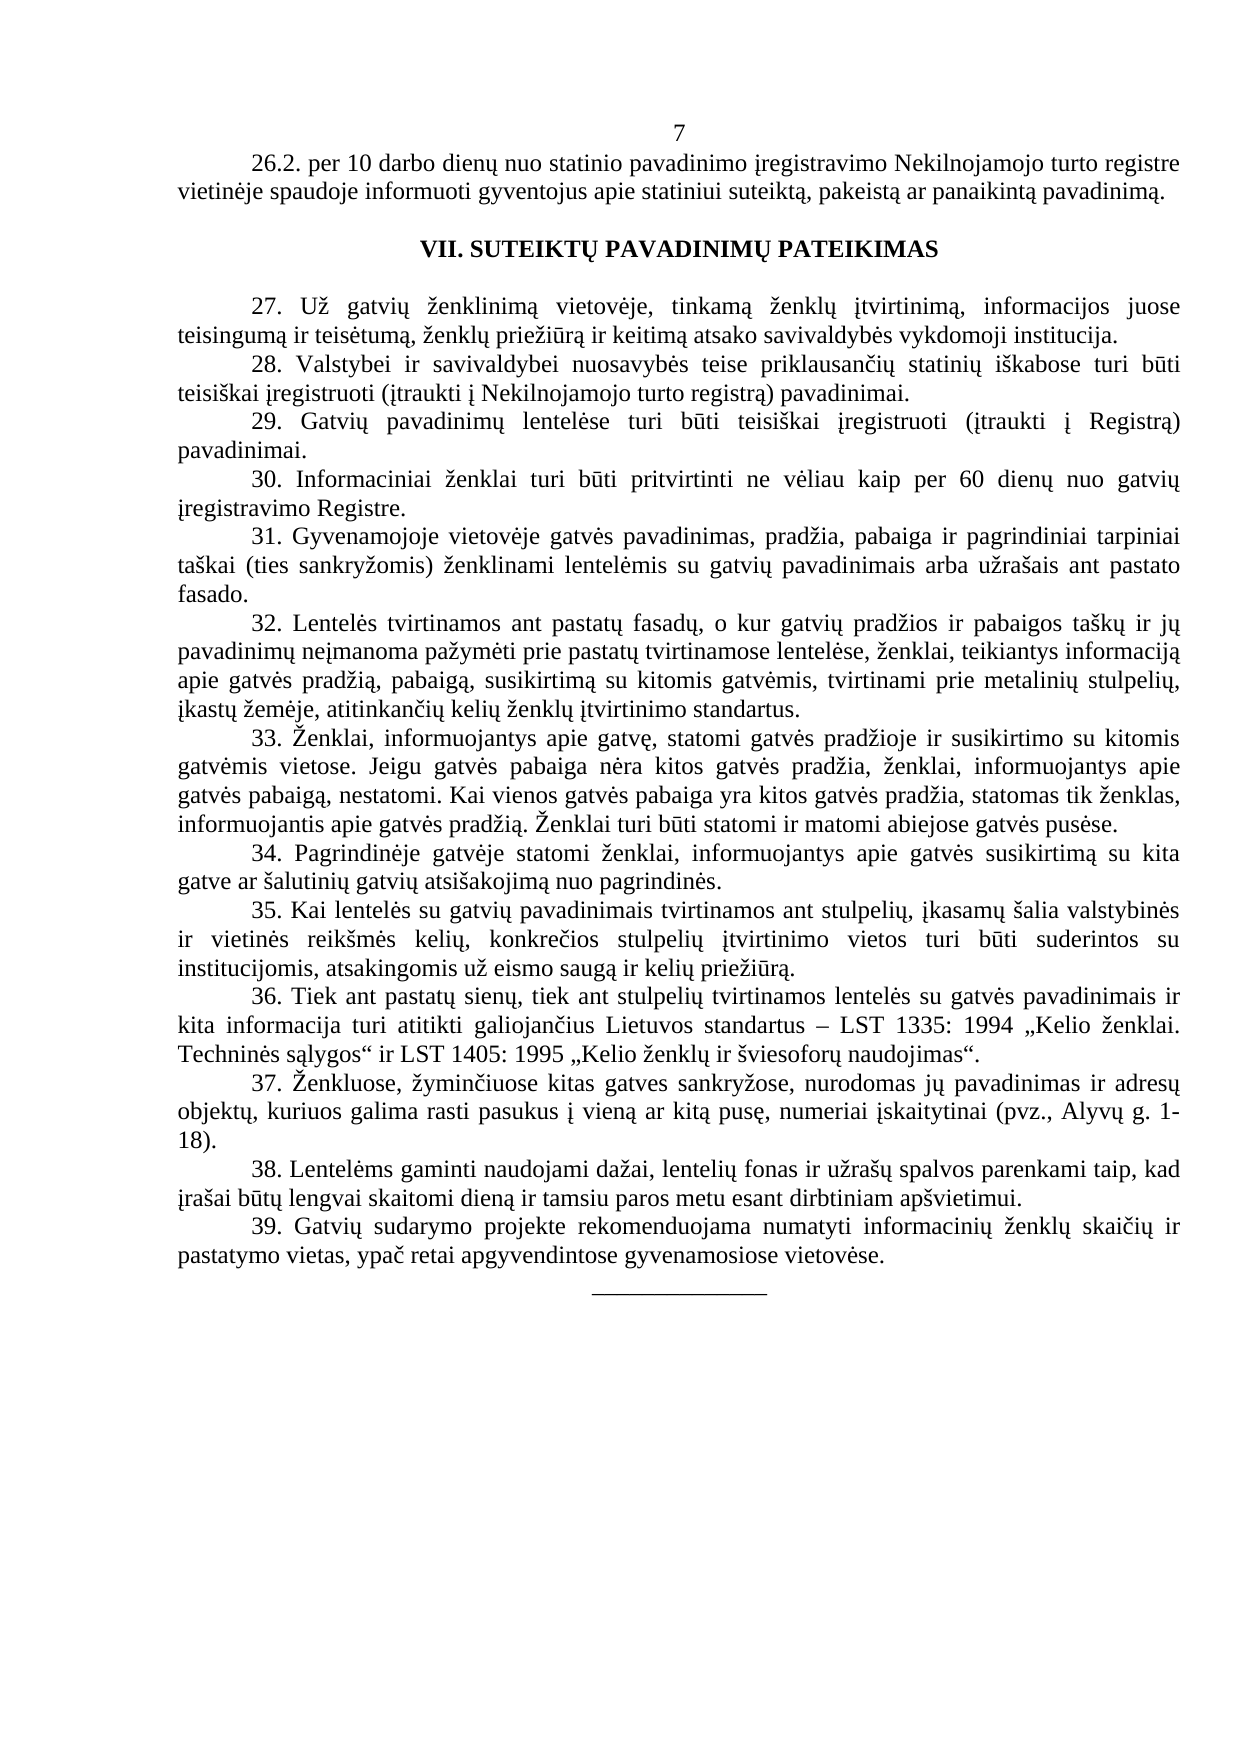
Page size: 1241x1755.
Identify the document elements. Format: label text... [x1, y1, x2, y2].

text VII. SUTEIKTŲ PAVADINIMŲ PATEIKIMAS [177, 234, 1181, 263]
text 36. Tiek ant pastatų sienų, tiek ant stulpelių tvirtinamos lentelės su gatvės pavadinimais ir kita informacija turi atitikti galiojančius Lietuvos standartus – LST 1335: 1994 „Kelio ženklai. Techninės sąlygos“ ir LST 1405: 1995 „Kelio ženklų ir šviesoforų naudojimas“. [177, 981, 1181, 1068]
text 33. Ženklai, informuojantys apie gatvę, statomi gatvės pradžioje ir susikirtimo su kitomis gatvėmis vietose. Jeigu gatvės pabaiga nėra kitos gatvės pradžia, ženklai, informuojantys apie gatvės pabaigą, nestatomi. Kai vienos gatvės pabaiga yra kitos gatvės pradžia, statomas tik ženklas, informuojantis apie gatvės pradžią. Ženklai turi būti statomi ir matomi abiejose gatvės pusėse. [177, 723, 1181, 838]
text 30. Informaciniai ženklai turi būti pritvirtinti ne vėliau kaip per 60 dienų nuo gatvių įregistravimo Registre. [177, 464, 1181, 521]
text 38. Lentelėms gaminti naudojami dažai, lentelių fonas ir užrašų spalvos parenkami taip, kad įrašai būtų lengvai skaitomi dieną ir tamsiu paros metu esant dirbtiniam apšvietimui. [177, 1154, 1181, 1211]
text 34. Pagrindinėje gatvėje statomi ženklai, informuojantys apie gatvės susikirtimą su kita gatve ar šalutinių gatvių atsišakojimą nuo pagrindinės. [177, 838, 1181, 895]
text ______________ [177, 1269, 1181, 1298]
text 32. Lentelės tvirtinamos ant pastatų fasadų, o kur gatvių pradžios ir pabaigos taškų ir jų pavadinimų neįmanoma pažymėti prie pastatų tvirtinamose lentelėse, ženklai, teikiantys informaciją apie gatvės pradžią, pabaigą, susikirtimą su kitomis gatvėmis, tvirtinami prie metalinių stulpelių, įkastų žemėje, atitinkančių kelių ženklų įtvirtinimo standartus. [177, 608, 1181, 723]
text 27. Už gatvių ženklinimą vietovėje, tinkamą ženklų įtvirtinimą, informacijos juose teisingumą ir teisėtumą, ženklų priežiūrą ir keitimą atsako savivaldybės vykdomoji institucija. [177, 291, 1181, 349]
text 37. Ženkluose, žyminčiuose kitas gatves sankryžose, nurodomas jų pavadinimas ir adresų objektų, kuriuos galima rasti pasukus į vieną ar kitą pusę, numeriai įskaitytinai (pvz., Alyvų g. 1-18). [177, 1068, 1181, 1154]
text 28. Valstybei ir savivaldybei nuosavybės teise priklausančių statinių iškabose turi būti teisiškai įregistruoti (įtraukti į Nekilnojamojo turto registrą) pavadinimai. [177, 349, 1181, 406]
text 26.2. per 10 darbo dienų nuo statinio pavadinimo įregistravimo Nekilnojamojo turto registre vietinėje spaudoje informuoti gyventojus apie statiniui suteiktą, pakeistą ar panaikintą pavadinimą. [177, 148, 1181, 205]
text 29. Gatvių pavadinimų lentelėse turi būti teisiškai įregistruoti (įtraukti į Registrą) pavadinimai. [177, 406, 1181, 464]
text 35. Kai lentelės su gatvių pavadinimais tvirtinamos ant stulpelių, įkasamų šalia valstybinės ir vietinės reikšmės kelių, konkrečios stulpelių įtvirtinimo vietos turi būti suderintos su institucijomis, atsakingomis už eismo saugą ir kelių priežiūrą. [177, 895, 1181, 981]
text 39. Gatvių sudarymo projekte rekomenduojama numatyti informacinių ženklų skaičių ir pastatymo vietas, ypač retai apgyvendintose gyvenamosiose vietovėse. [177, 1211, 1181, 1269]
text 31. Gyvenamojoje vietovėje gatvės pavadinimas, pradžia, pabaiga ir pagrindiniai tarpiniai taškai (ties sankryžomis) ženklinami lentelėmis su gatvių pavadinimais arba užrašais ant pastato fasado. [177, 521, 1181, 608]
